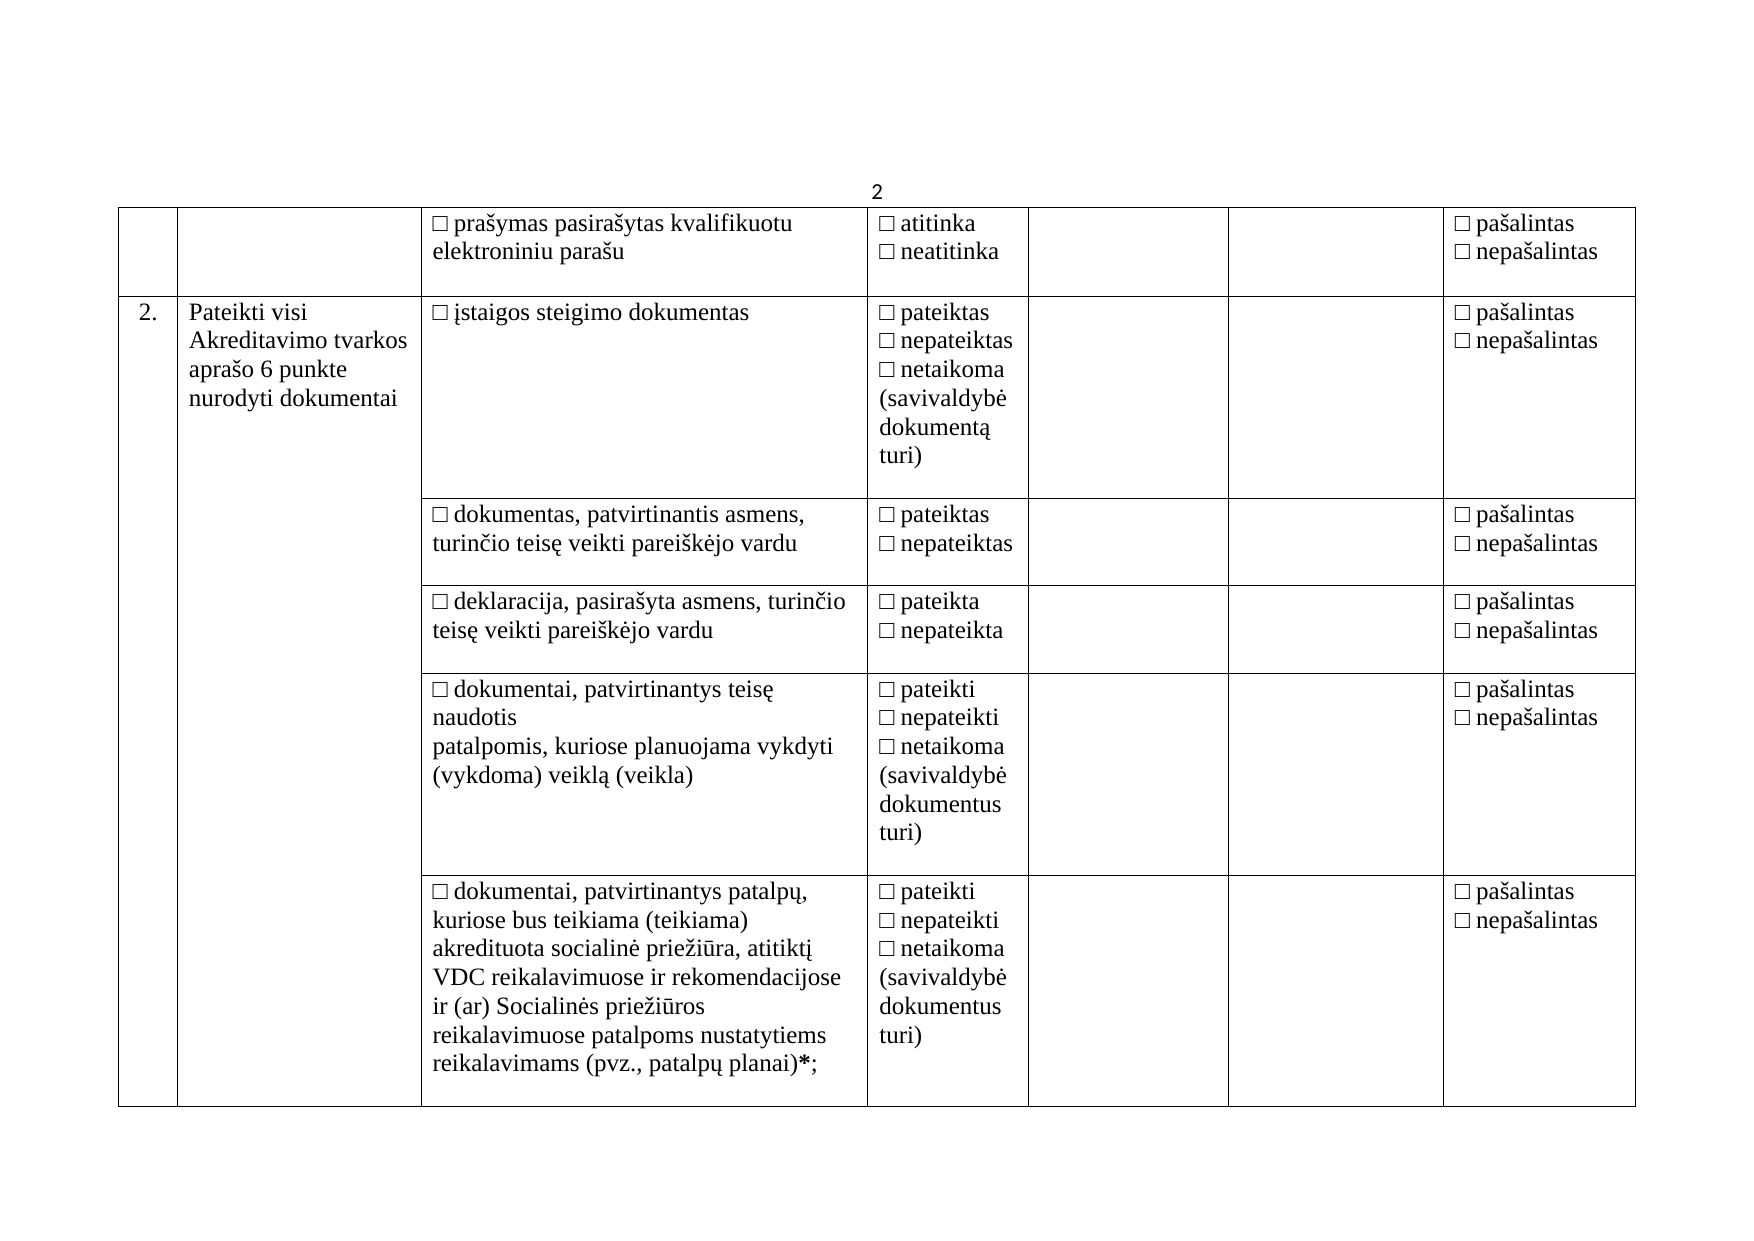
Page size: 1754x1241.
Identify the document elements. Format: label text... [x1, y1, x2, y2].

table_cell □ pašalintas □ nepašalintas [1444, 876, 1635, 1106]
table_cell □ įstaigos steigimo dokumentas [422, 297, 867, 498]
table_cell □ pateikti □ nepateikti □ netaikoma (savivaldybė dokumentus turi) [868, 876, 1028, 1106]
table_cell □ pašalintas □ nepašalintas [1444, 674, 1635, 875]
table_cell [119, 208, 177, 296]
table_cell Pateikti visi Akreditavimo tvarkos aprašo 6 punkte nurodyti dokumentai [178, 297, 421, 1106]
table_cell [1029, 499, 1228, 585]
table_cell 2. [119, 297, 177, 1106]
table_cell □ pateikti □ nepateikti □ netaikoma (savivaldybė dokumentus turi) [868, 674, 1028, 875]
table_cell □ pateikta □ nepateikta [868, 586, 1028, 673]
table_cell [1029, 586, 1228, 673]
table_cell [1229, 674, 1443, 875]
table_cell [1029, 876, 1228, 1106]
table_cell □ dokumentai, patvirtinantys teisę naudotis patalpomis, kuriose planuojama vykdyti (vykdoma) veiklą (veikla) [422, 674, 867, 875]
table_cell □ pašalintas □ nepašalintas [1444, 499, 1635, 585]
table_cell □ atitinka □ neatitinka [868, 208, 1028, 296]
table_cell [1229, 499, 1443, 585]
table_cell □ pašalintas □ nepašalintas [1444, 208, 1635, 296]
table_cell [1229, 208, 1443, 296]
table_cell □ pateiktas □ nepateiktas □ netaikoma (savivaldybė dokumentą turi) [868, 297, 1028, 498]
table_cell □ dokumentai, patvirtinantys patalpų, kuriose bus teikiama (teikiama) akredituota socialinė priežiūra, atitiktį VDC reikalavimuose ir rekomendacijose ir (ar) Socialinės priežiūros reikalavimuose patalpoms nustatytiems reikalavimams (pvz., patalpų planai)*; [422, 876, 867, 1106]
table_cell □ pateiktas □ nepateiktas [868, 499, 1028, 585]
table_cell □ deklaracija, pasirašyta asmens, turinčio teisę veikti pareiškėjo vardu [422, 586, 867, 673]
table_cell □ dokumentas, patvirtinantis asmens, turinčio teisę veikti pareiškėjo vardu [422, 499, 867, 585]
table_cell [1029, 297, 1228, 498]
table_cell □ prašymas pasirašytas kvalifikuotu elektroniniu parašu [422, 208, 867, 296]
table_cell [1229, 297, 1443, 498]
table_cell [178, 208, 421, 296]
table_cell □ pašalintas □ nepašalintas [1444, 586, 1635, 673]
table_cell □ pašalintas □ nepašalintas [1444, 297, 1635, 498]
table_cell [1029, 208, 1228, 296]
table_cell [1029, 674, 1228, 875]
table_cell [1229, 586, 1443, 673]
table_cell [1229, 876, 1443, 1106]
